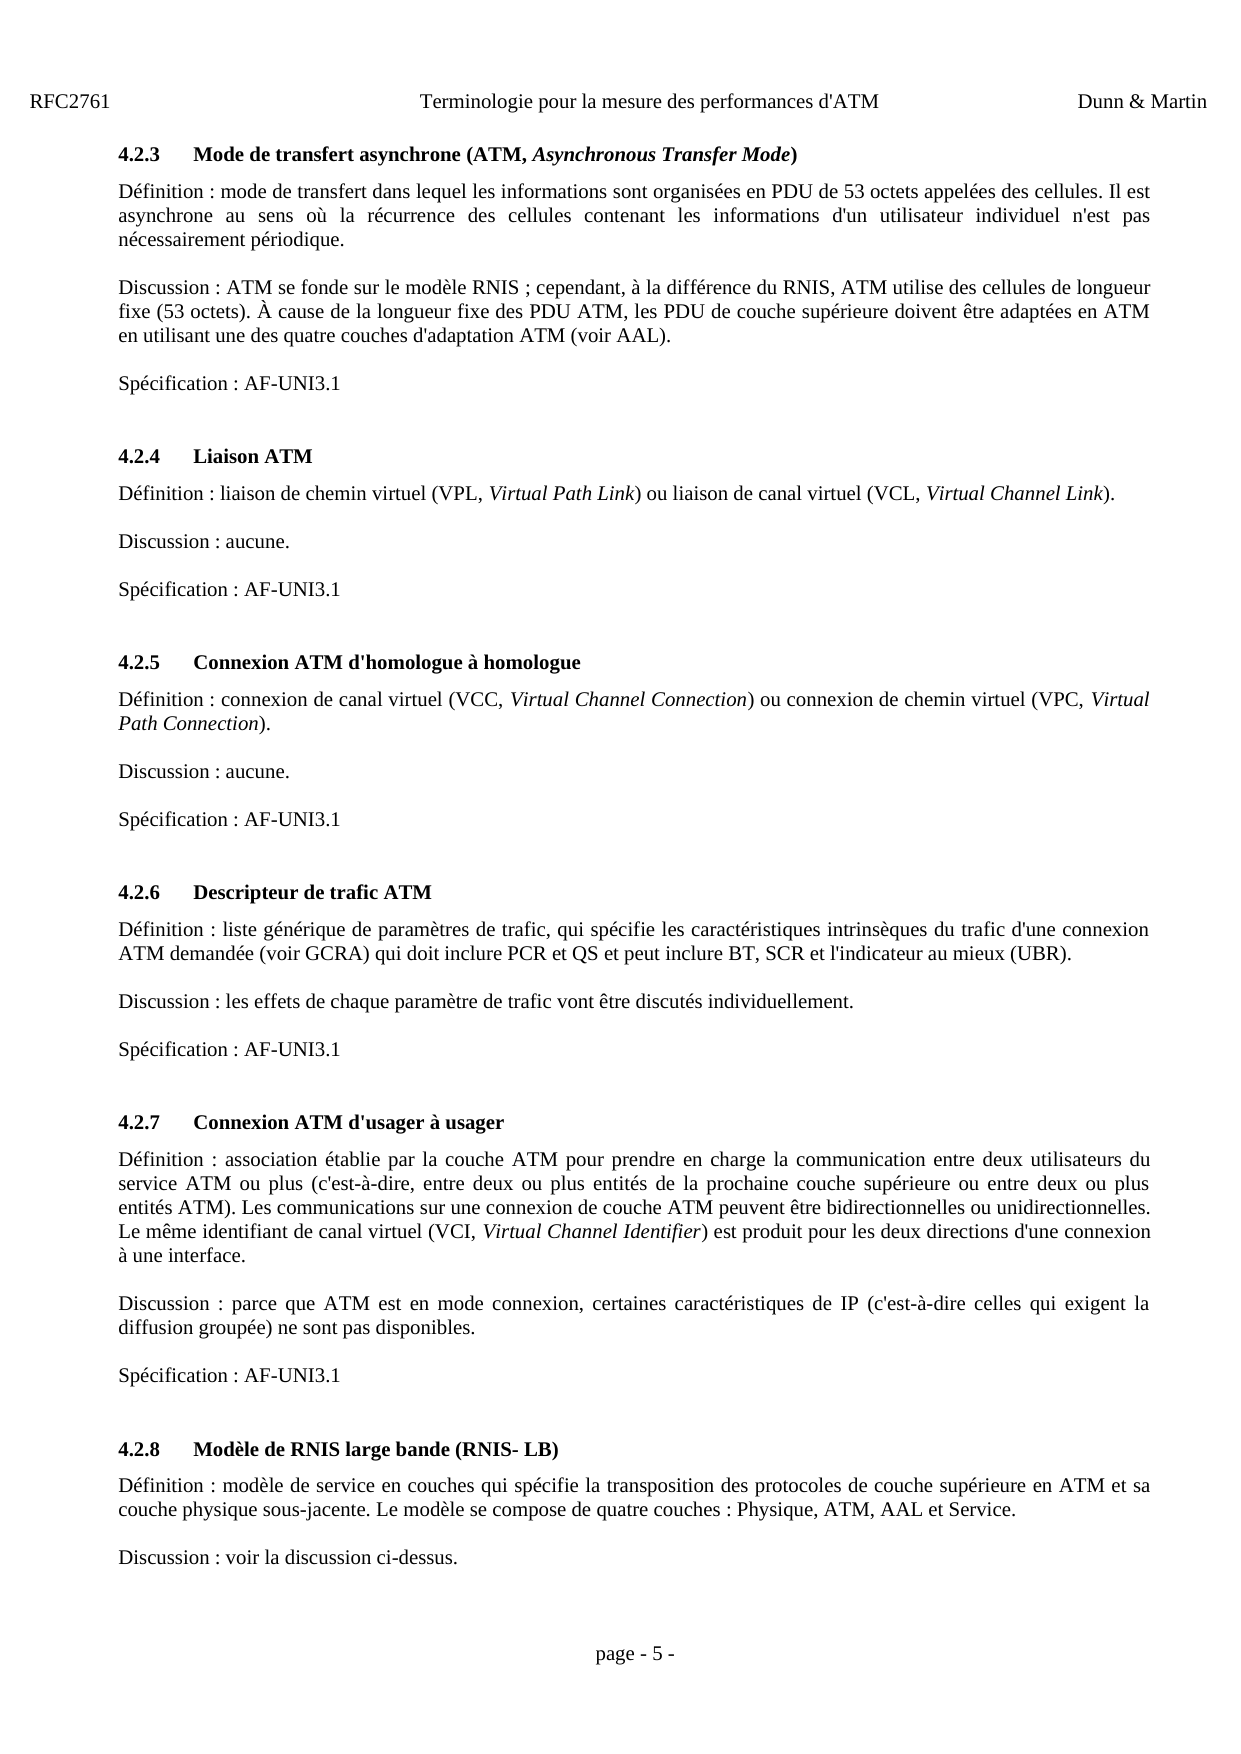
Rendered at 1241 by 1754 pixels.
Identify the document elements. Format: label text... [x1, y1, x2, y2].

subtitle 4.2.6 Descripteur de trafic ATM [118, 880, 1152, 904]
text Discussion : aucune. [118, 529, 1152, 553]
text Définition : liaison de chemin virtuel (VPL, Virtual Path Link) ou liaison de canal virtuel (VCL, Virtual Channel Link). [118, 481, 1152, 505]
subtitle 4.2.8 Modèle de RNIS large bande (RNIS- LB) [118, 1436, 1152, 1461]
text Discussion : parce que ATM est en mode connexion, certaines caractéristiques de IP (c'est-à-dire celles qui exigent la diffusion groupée) ne sont pas disponibles. [118, 1291, 1152, 1339]
text Définition : liste générique de paramètres de trafic, qui spécifie les caractéristiques intrinsèques du trafic d'une connexion ATM demandée (voir GCRA) qui doit inclure PCR et QS et peut inclure BT, SCR et l'indicateur au mieux (UBR). [118, 917, 1152, 965]
text Définition : mode de transfert dans lequel les informations sont organisées en PDU de 53 octets appelées des cellules. Il est asynchrone au sens où la récurrence des cellules contenant les informations d'un utilisateur individuel n'est pas nécessairement périodique. [118, 179, 1152, 251]
subtitle 4.2.7 Connexion ATM d'usager à usager [118, 1110, 1152, 1134]
text Spécification : AF-UNI3.1 [118, 807, 1152, 831]
text Discussion : les effets de chaque paramètre de trafic vont être discutés individuellement. [118, 989, 1152, 1013]
text Définition : modèle de service en couches qui spécifie la transposition des protocoles de couche supérieure en ATM et sa couche physique sous-jacente. Le modèle se compose de quatre couches : Physique, ATM, AAL et Service. [118, 1473, 1152, 1521]
subtitle 4.2.4 Liaison ATM [118, 444, 1152, 468]
subtitle 4.2.5 Connexion ATM d'homologue à homologue [118, 650, 1152, 674]
text Spécification : AF-UNI3.1 [118, 371, 1152, 395]
text Discussion : ATM se fonde sur le modèle RNIS ; cependant, à la différence du RNIS, ATM utilise des cellules de longueur fixe (53 octets). À cause de la longueur fixe des PDU ATM, les PDU de couche supérieure doivent être adaptées en ATM en utilisant une des quatre couches d'adaptation ATM (voir AAL). [118, 275, 1152, 347]
text Définition : association établie par la couche ATM pour prendre en charge la communication entre deux utilisateurs du service ATM ou plus (c'est-à-dire, entre deux ou plus entités de la prochaine couche supérieure ou entre deux ou plus entités ATM). Les communications sur une connexion de couche ATM peuvent être bidirectionnelles ou unidirectionnelles. Le même identifiant de canal virtuel (VCI, Virtual Channel Identifier) est produit pour les deux directions d'une connexion à une interface. [118, 1147, 1152, 1267]
subtitle 4.2.3 Mode de transfert asynchrone (ATM, Asynchronous Transfer Mode) [118, 142, 1152, 166]
text Spécification : AF-UNI3.1 [118, 1363, 1152, 1387]
text Discussion : aucune. [118, 759, 1152, 783]
text Spécification : AF-UNI3.1 [118, 577, 1152, 601]
text Discussion : voir la discussion ci-dessus. [118, 1545, 1152, 1569]
text Définition : connexion de canal virtuel (VCC, Virtual Channel Connection) ou connexion de chemin virtuel (VPC, Virtual Path Connection). [118, 687, 1152, 735]
text Spécification : AF-UNI3.1 [118, 1037, 1152, 1061]
